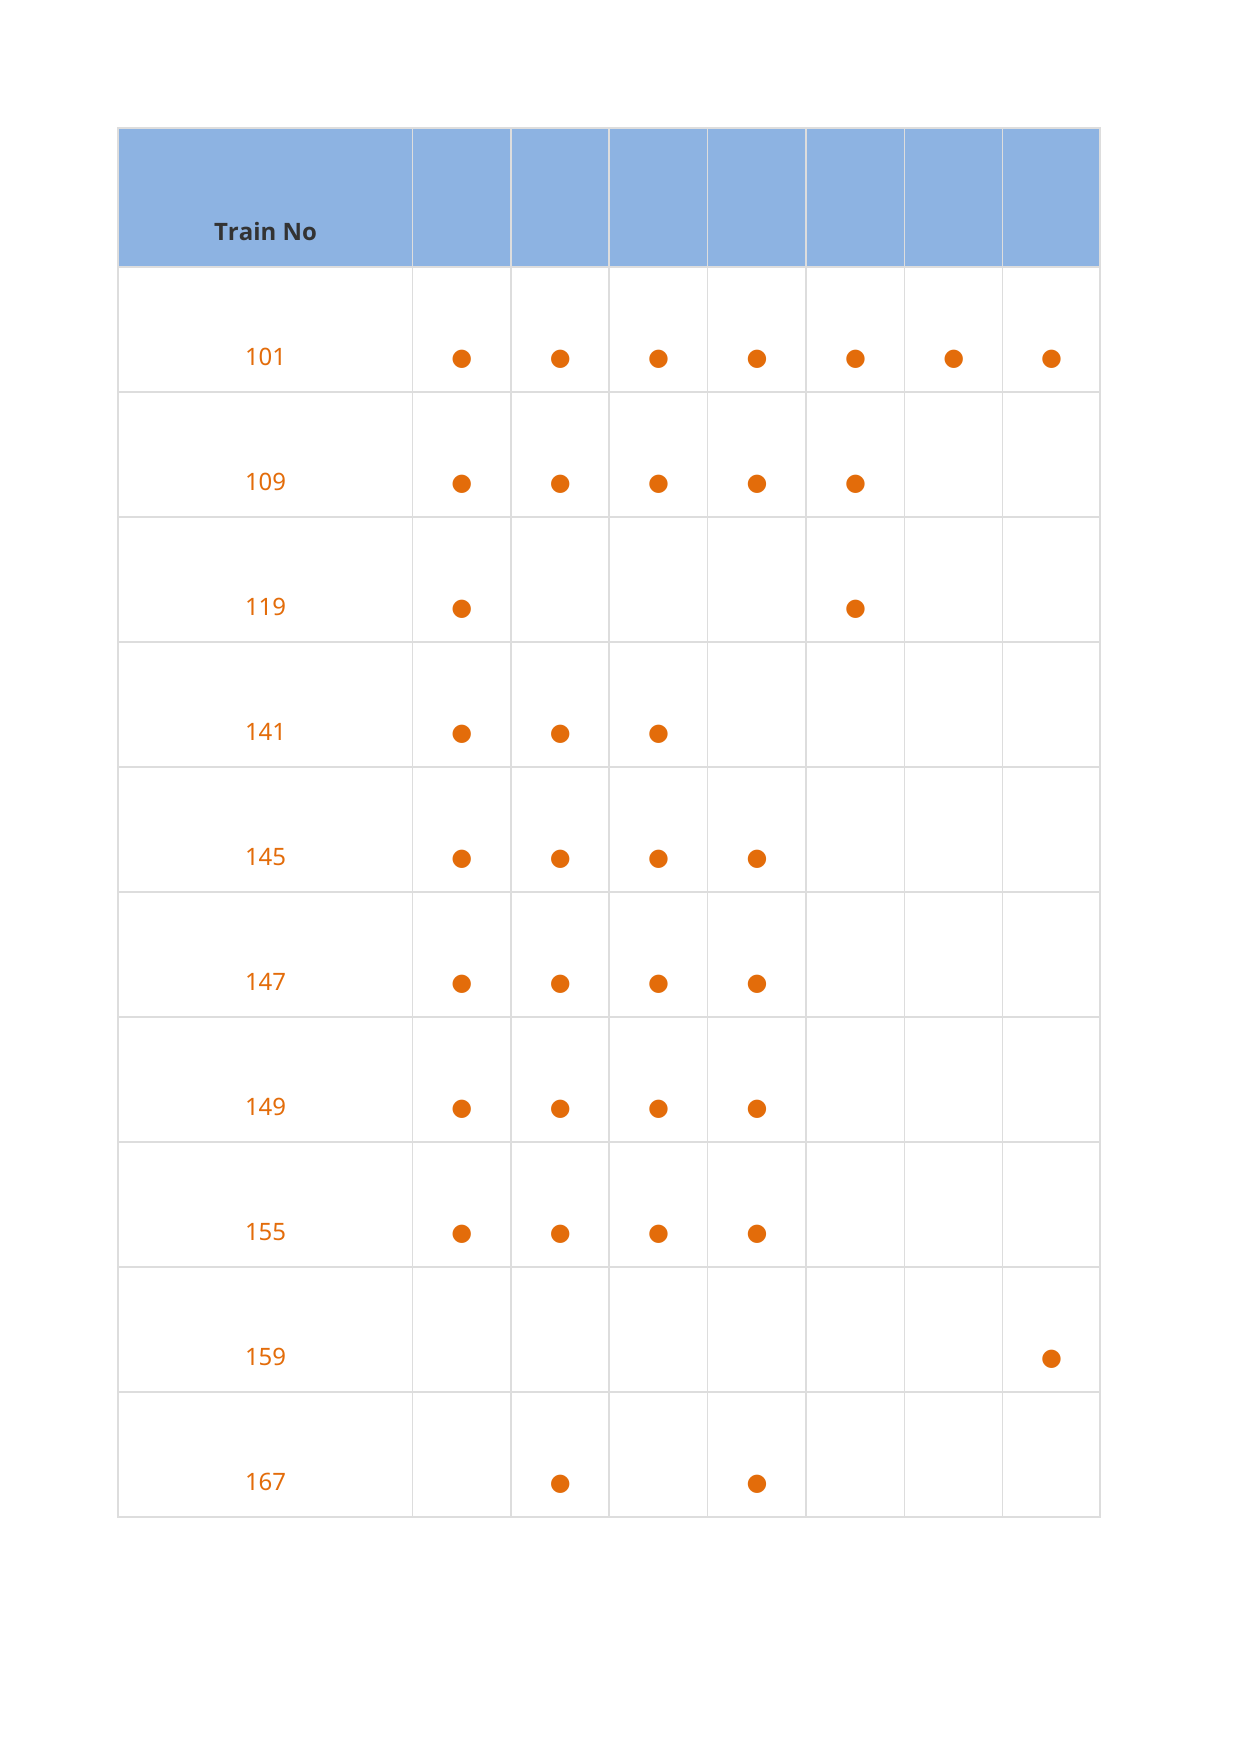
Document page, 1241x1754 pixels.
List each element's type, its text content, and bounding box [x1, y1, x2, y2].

table_cell 149 [119, 1018, 412, 1141]
table_cell ● [1003, 1268, 1099, 1391]
table_cell [905, 1018, 1002, 1141]
table_cell ● [610, 268, 707, 391]
table_cell [807, 1268, 904, 1391]
table_cell ● [807, 393, 904, 516]
table_cell ● [1003, 268, 1099, 391]
table_cell [413, 1268, 510, 1391]
table_cell [1003, 1393, 1099, 1516]
table_cell [1003, 893, 1099, 1016]
table_cell ● [512, 393, 608, 516]
table_cell 109 [119, 393, 412, 516]
table_cell [1003, 393, 1099, 516]
table_cell 101 [119, 268, 412, 391]
table_cell [807, 1143, 904, 1266]
table_cell ● [708, 1143, 805, 1266]
table_cell [512, 1268, 608, 1391]
table_cell [1003, 518, 1099, 641]
table_header [610, 129, 707, 266]
table_cell ● [512, 768, 608, 891]
table_cell ● [512, 643, 608, 766]
table_cell 119 [119, 518, 412, 641]
table_cell ● [413, 268, 510, 391]
table_cell [708, 643, 805, 766]
table_cell ● [413, 893, 510, 1016]
table_cell ● [512, 268, 608, 391]
table_cell ● [512, 1018, 608, 1141]
table_cell [905, 1393, 1002, 1516]
table_cell [905, 1268, 1002, 1391]
table_cell [610, 1268, 707, 1391]
table_cell ● [708, 393, 805, 516]
table_cell ● [708, 893, 805, 1016]
table_header [1003, 129, 1099, 266]
table_cell [807, 643, 904, 766]
table_cell ● [708, 1393, 805, 1516]
table_cell ● [610, 893, 707, 1016]
table_header [708, 129, 805, 266]
table_cell ● [610, 768, 707, 891]
table_cell ● [610, 643, 707, 766]
table_cell 145 [119, 768, 412, 891]
table_cell ● [413, 1143, 510, 1266]
table_header Train No [119, 129, 412, 266]
table_cell [807, 1018, 904, 1141]
table_cell [413, 1393, 510, 1516]
table_cell 147 [119, 893, 412, 1016]
table_cell [807, 768, 904, 891]
table_cell ● [610, 1018, 707, 1141]
table_cell ● [413, 1018, 510, 1141]
table_cell ● [413, 393, 510, 516]
table_cell [1003, 768, 1099, 891]
table_cell 141 [119, 643, 412, 766]
table_cell [708, 1268, 805, 1391]
table_cell ● [610, 393, 707, 516]
table_header [413, 129, 510, 266]
table_cell [905, 893, 1002, 1016]
table_cell ● [905, 268, 1002, 391]
table_cell [512, 518, 608, 641]
table_cell ● [413, 643, 510, 766]
table_cell ● [708, 1018, 805, 1141]
table_cell [708, 518, 805, 641]
table_cell ● [512, 893, 608, 1016]
table_header [512, 129, 608, 266]
table_cell 155 [119, 1143, 412, 1266]
table_cell ● [512, 1143, 608, 1266]
table_cell ● [610, 1143, 707, 1266]
table_header [807, 129, 904, 266]
table_cell [905, 518, 1002, 641]
table_cell [610, 1393, 707, 1516]
table_cell [905, 1143, 1002, 1266]
table_cell ● [807, 268, 904, 391]
table_cell [807, 893, 904, 1016]
table_cell [610, 518, 707, 641]
table_cell [807, 1393, 904, 1516]
table_cell ● [807, 518, 904, 641]
table_cell ● [512, 1393, 608, 1516]
table_header [905, 129, 1002, 266]
table_cell ● [708, 768, 805, 891]
table_cell ● [413, 518, 510, 641]
table_cell ● [708, 268, 805, 391]
table_cell [1003, 643, 1099, 766]
table_cell 167 [119, 1393, 412, 1516]
table_cell [905, 643, 1002, 766]
table_cell [1003, 1018, 1099, 1141]
table_cell 159 [119, 1268, 412, 1391]
table_cell [1003, 1143, 1099, 1266]
table_cell ● [413, 768, 510, 891]
table_cell [905, 768, 1002, 891]
table_cell [905, 393, 1002, 516]
